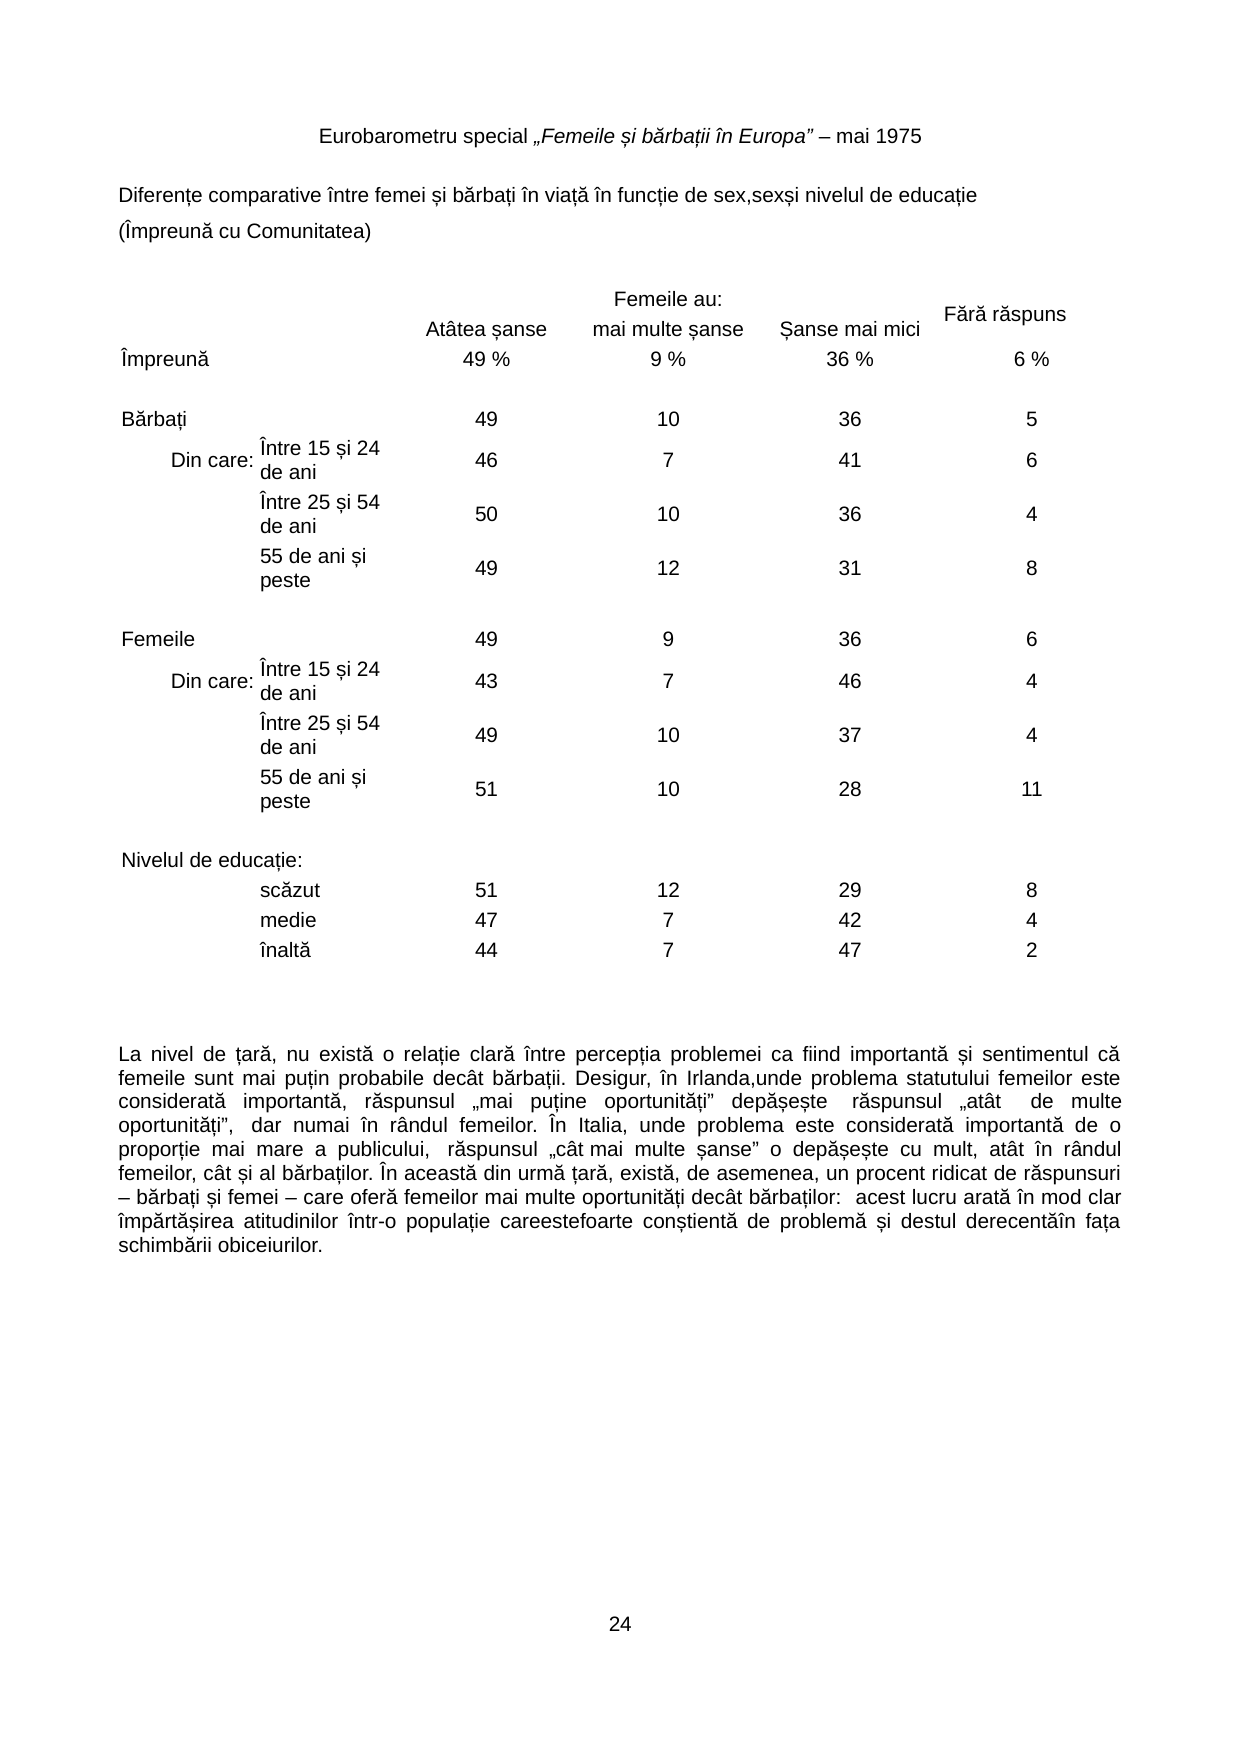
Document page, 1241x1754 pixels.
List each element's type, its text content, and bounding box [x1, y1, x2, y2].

table_cell [257, 404, 395, 433]
table_cell 47 [395, 905, 577, 934]
table_cell 55 de ani și peste [257, 541, 395, 594]
table_cell [118, 935, 257, 964]
table_cell [577, 845, 759, 875]
table_cell [941, 374, 1122, 403]
table_cell 46 [759, 654, 941, 708]
table_cell 49 [395, 541, 577, 594]
table_cell 4 [941, 708, 1122, 762]
table_cell 36 [759, 624, 941, 654]
table_cell 5 [941, 404, 1122, 433]
table_cell 10 [577, 487, 759, 541]
table_cell Între 15 și 24 de ani [257, 654, 395, 708]
table_cell 12 [577, 541, 759, 594]
table_cell 49 % [395, 344, 577, 374]
table_cell 49 [395, 404, 577, 433]
table_cell 6 [941, 433, 1122, 487]
text Diferențe comparative între femei și bărbați în viață în funcție de sex,sexși nivelul de educație [118, 183, 1122, 207]
table_cell [118, 762, 257, 815]
table_cell 8 [941, 541, 1122, 594]
table_cell [257, 595, 395, 624]
table_cell 2 [941, 935, 1122, 964]
table_cell Nivelul de educație: [118, 845, 395, 875]
table_cell 49 [395, 624, 577, 654]
table_cell [395, 374, 577, 403]
table_cell 11 [941, 762, 1122, 815]
table_cell [118, 541, 257, 594]
table_cell înaltă [257, 935, 395, 964]
table_cell 10 [577, 708, 759, 762]
table_cell [759, 595, 941, 624]
table_cell 12 [577, 875, 759, 905]
table_cell medie [257, 905, 395, 934]
table_cell Între 25 și 54 de ani [257, 708, 395, 762]
table_header Femeile au: [395, 284, 941, 314]
table_cell 46 [395, 433, 577, 487]
table_cell 50 [395, 487, 577, 541]
table_cell 6 [941, 624, 1122, 654]
table_cell 29 [759, 875, 941, 905]
table_cell 36 [759, 487, 941, 541]
table_cell Din care: [118, 654, 257, 708]
table_cell [577, 815, 759, 845]
table_cell 51 [395, 762, 577, 815]
table_cell Bărbați [118, 404, 257, 433]
table_cell 36 [759, 404, 941, 433]
table_cell [577, 595, 759, 624]
table_cell 4 [941, 487, 1122, 541]
table_cell 42 [759, 905, 941, 934]
table_header [257, 284, 395, 314]
table_cell [257, 815, 395, 845]
table_cell [118, 487, 257, 541]
table_cell [395, 815, 577, 845]
table_cell 49 [395, 708, 577, 762]
table_cell [118, 314, 257, 344]
table_cell Femeile [118, 624, 257, 654]
table_cell 51 [395, 875, 577, 905]
table_cell 7 [577, 433, 759, 487]
table_cell [118, 374, 257, 403]
table_cell 4 [941, 905, 1122, 934]
table_cell [395, 595, 577, 624]
table_cell scăzut [257, 875, 395, 905]
table_cell [118, 905, 257, 934]
table_cell [257, 374, 395, 403]
table_cell 41 [759, 433, 941, 487]
table_cell Împreună [118, 344, 257, 374]
text La nivel de țară, nu există o relație clară între percepția problemei ca fiind importantă și sentimentul că femeile sunt mai puțin probabile decât bărbații. Desigur, în Irlanda,unde problema statutului femeilor este considerată importantă, răspunsul „mai puține oportunități” depășește răspunsul „atât de multe oportunități”, dar numai în rândul femeilor. În Italia, unde problema este considerată importantă de o proporție mai mare a publicului, răspunsul „cât mai multe șanse” o depășește cu mult, atât în rândul femeilor, cât și al bărbaților. În această din urmă țară, există, de asemenea, un procent ridicat de răspunsuri – bărbați și femei – care oferă femeilor mai multe oportunități decât bărbaților: acest lucru arată în mod clar împărtășirea atitudinilor într-o populație careestefoarte conștientă de problemă și destul derecentăîn fața schimbării obiceiurilor. [118, 1041, 1122, 1257]
table_cell [395, 845, 577, 875]
table_cell [759, 374, 941, 403]
table_cell 9 [577, 624, 759, 654]
table_cell 43 [395, 654, 577, 708]
table_cell 36 % [759, 344, 941, 374]
table_cell Între 15 și 24 de ani [257, 433, 395, 487]
table_cell [941, 815, 1122, 845]
table_header Fără răspuns [941, 284, 1122, 344]
table_cell 10 [577, 404, 759, 433]
table_header [118, 284, 257, 314]
table_cell 7 [577, 905, 759, 934]
table_cell [257, 314, 395, 344]
table_cell 47 [759, 935, 941, 964]
table_cell Atâtea șanse [395, 314, 577, 344]
table_cell 8 [941, 875, 1122, 905]
table_cell 10 [577, 762, 759, 815]
table_cell 9 % [577, 344, 759, 374]
table_cell [257, 344, 395, 374]
table_cell [759, 815, 941, 845]
table_cell [941, 595, 1122, 624]
table_cell 31 [759, 541, 941, 594]
table_cell Șanse mai mici [759, 314, 941, 344]
table_cell Din care: [118, 433, 257, 487]
table_cell 7 [577, 935, 759, 964]
table_cell [577, 374, 759, 403]
table_cell 4 [941, 654, 1122, 708]
table_cell mai multe șanse [577, 314, 759, 344]
table_cell [118, 595, 257, 624]
table_cell 6 % [941, 344, 1122, 374]
table_cell [118, 708, 257, 762]
text (Împreună cu Comunitatea) [118, 219, 1122, 243]
table_cell [118, 875, 257, 905]
table_cell [257, 624, 395, 654]
table_cell 44 [395, 935, 577, 964]
table_cell 37 [759, 708, 941, 762]
table_cell 7 [577, 654, 759, 708]
table_cell [759, 845, 941, 875]
table_cell Între 25 și 54 de ani [257, 487, 395, 541]
table_cell [941, 845, 1122, 875]
table_cell 28 [759, 762, 941, 815]
table_cell [118, 815, 257, 845]
table_cell 55 de ani și peste [257, 762, 395, 815]
